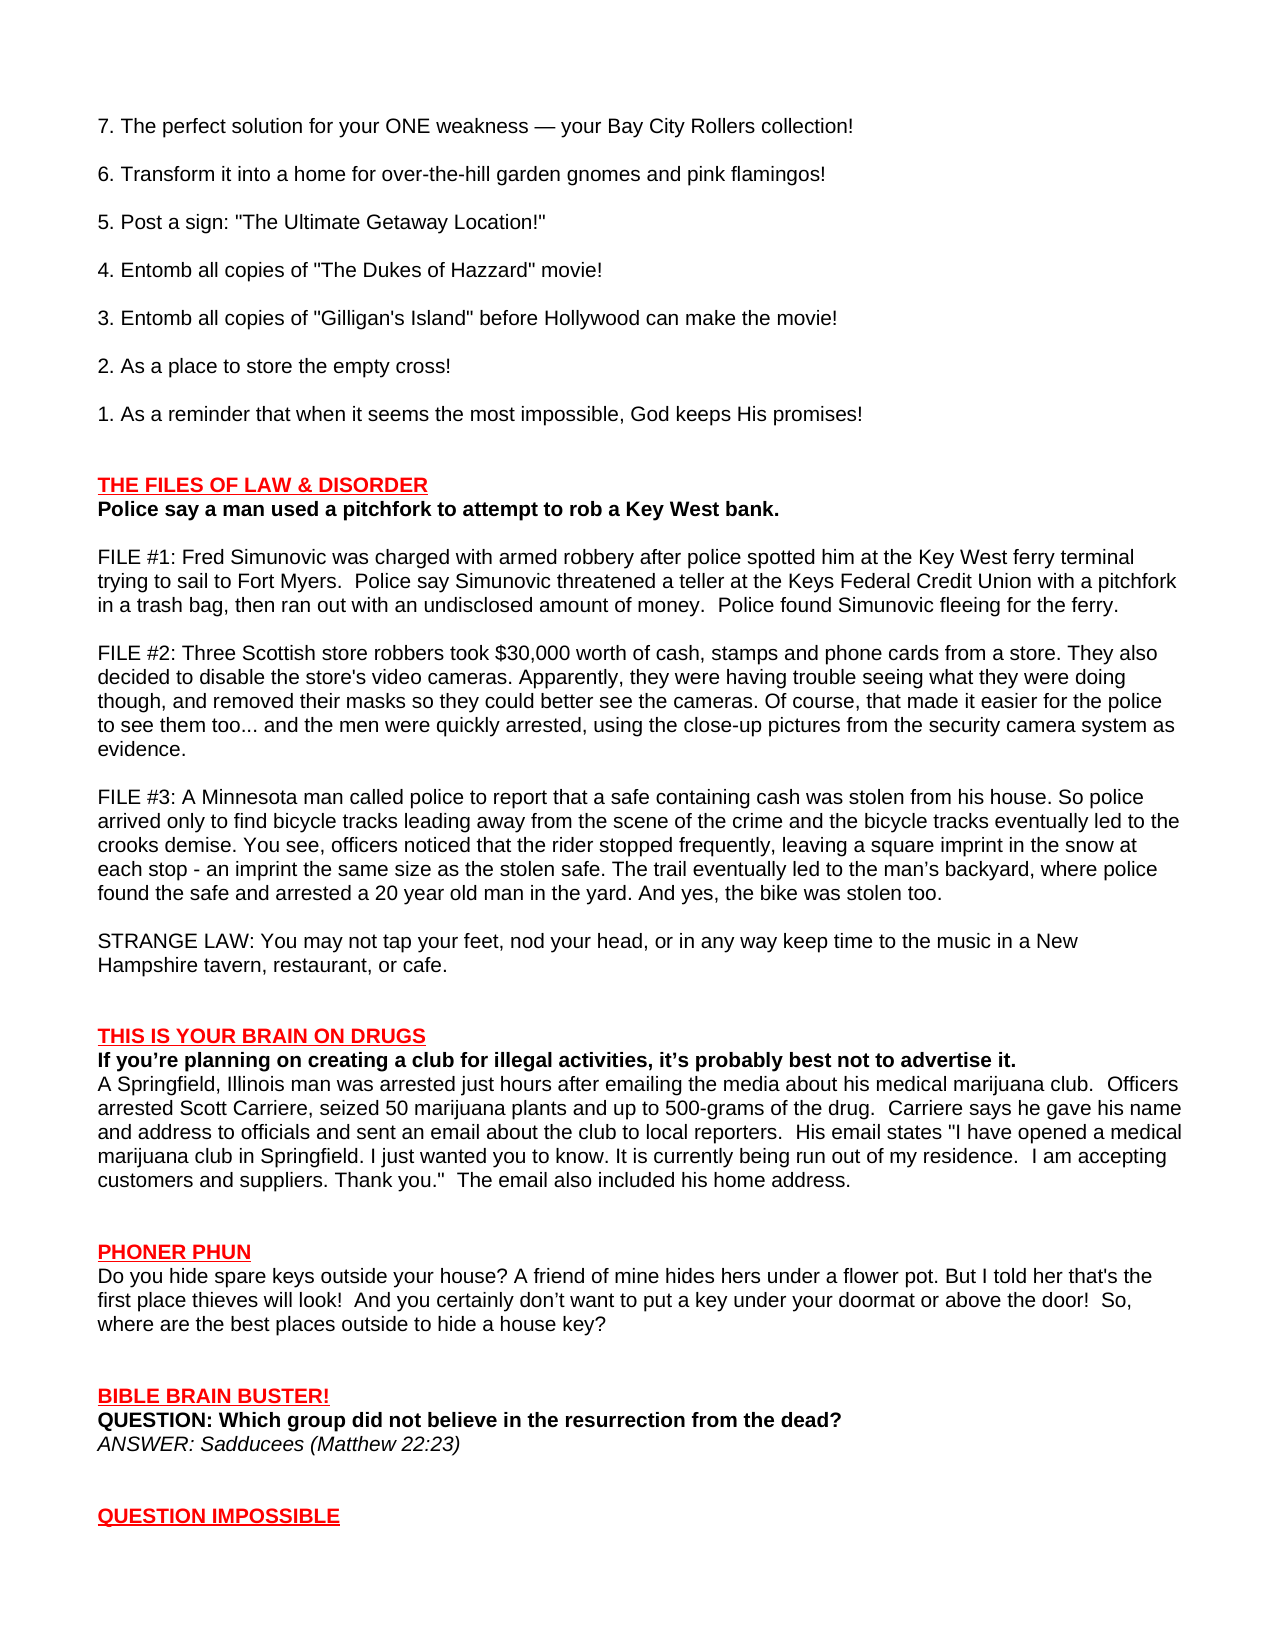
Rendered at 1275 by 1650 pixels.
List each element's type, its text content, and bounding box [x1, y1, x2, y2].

text 7. The perfect solution for your ONE weakness — your Bay City Rollers collection! [97, 114, 1185, 138]
text 1. As a reminder that when it seems the most impossible, God keeps His promises! [97, 401, 1185, 425]
text FILE #2: Three Scottish store robbers took $30,000 worth of cash, stamps and phone cards from a store. They also decided to disable the store's video cameras. Apparently, they were having trouble seeing what they were doing though, and removed their masks so they could better see the cameras. Of course, that made it easier for the police to see them too... and the men were quickly arrested, using the close-up pictures from the security camera system as evidence. [97, 641, 1185, 761]
text 4. Entomb all copies of "The Dukes of Hazzard" movie! [97, 258, 1185, 282]
text 5. Post a sign: "The Ultimate Getaway Location!" [97, 210, 1185, 234]
text Police say a man used a pitchfork to attempt to rob a Key West bank. [97, 497, 1185, 521]
text Do you hide spare keys outside your house? A friend of mine hides hers under a flower pot. But I told her that's the first place thieves will look! And you certainly don’t want to put a key under your doormat or above the door! So, where are the best places outside to hide a house key? [97, 1264, 1185, 1336]
text QUESTION IMPOSSIBLE [97, 1503, 1185, 1527]
text A Springfield, Illinois man was arrested just hours after emailing the media about his medical marijuana club. Officers arrested Scott Carriere, seized 50 marijuana plants and up to 500-grams of the drug. Carriere says he gave his name and address to officials and sent an email about the club to local reporters. His email states "I have opened a medical marijuana club in Springfield. I just wanted you to know. It is currently being run out of my residence. I am accepting customers and suppliers. Thank you." The email also included his home address. [97, 1072, 1185, 1192]
text THE FILES OF LAW & DISORDER [97, 473, 1185, 497]
text 6. Transform it into a home for over-the-hill garden gnomes and pink flamingos! [97, 162, 1185, 186]
text FILE #3: A Minnesota man called police to report that a safe containing cash was stolen from his house. So police arrived only to find bicycle tracks leading away from the scene of the crime and the bicycle tracks eventually led to the crooks demise. You see, officers noticed that the rider stopped frequently, leaving a square imprint in the snow at each stop - an imprint the same size as the stolen safe. The trail eventually led to the man’s backyard, where police found the safe and arrested a 20 year old man in the yard. And yes, the bike was stolen too. [97, 785, 1185, 904]
text STRANGE LAW: You may not tap your feet, nod your head, or in any way keep time to the music in a New Hampshire tavern, restaurant, or cafe. [97, 928, 1185, 976]
text BIBLE BRAIN BUSTER! [97, 1384, 1185, 1408]
text 2. As a place to store the empty cross! [97, 353, 1185, 377]
text ANSWER: Sadducees (Matthew 22:23) [97, 1432, 1185, 1456]
text PHONER PHUN [97, 1240, 1185, 1264]
text THIS IS YOUR BRAIN ON DRUGS [97, 1024, 1185, 1048]
text 3. Entomb all copies of "Gilligan's Island" before Hollywood can make the movie! [97, 306, 1185, 329]
text FILE #1: Fred Simunovic was charged with armed robbery after police spotted him at the Key West ferry terminal trying to sail to Fort Myers. Police say Simunovic threatened a teller at the Keys Federal Credit Union with a pitchfork in a trash bag, then ran out with an undisclosed amount of money. Police found Simunovic fleeing for the ferry. [97, 545, 1185, 617]
text QUESTION: Which group did not believe in the resurrection from the dead? [97, 1408, 1185, 1432]
text If you’re planning on creating a club for illegal activities, it’s probably best not to advertise it. [97, 1048, 1185, 1072]
